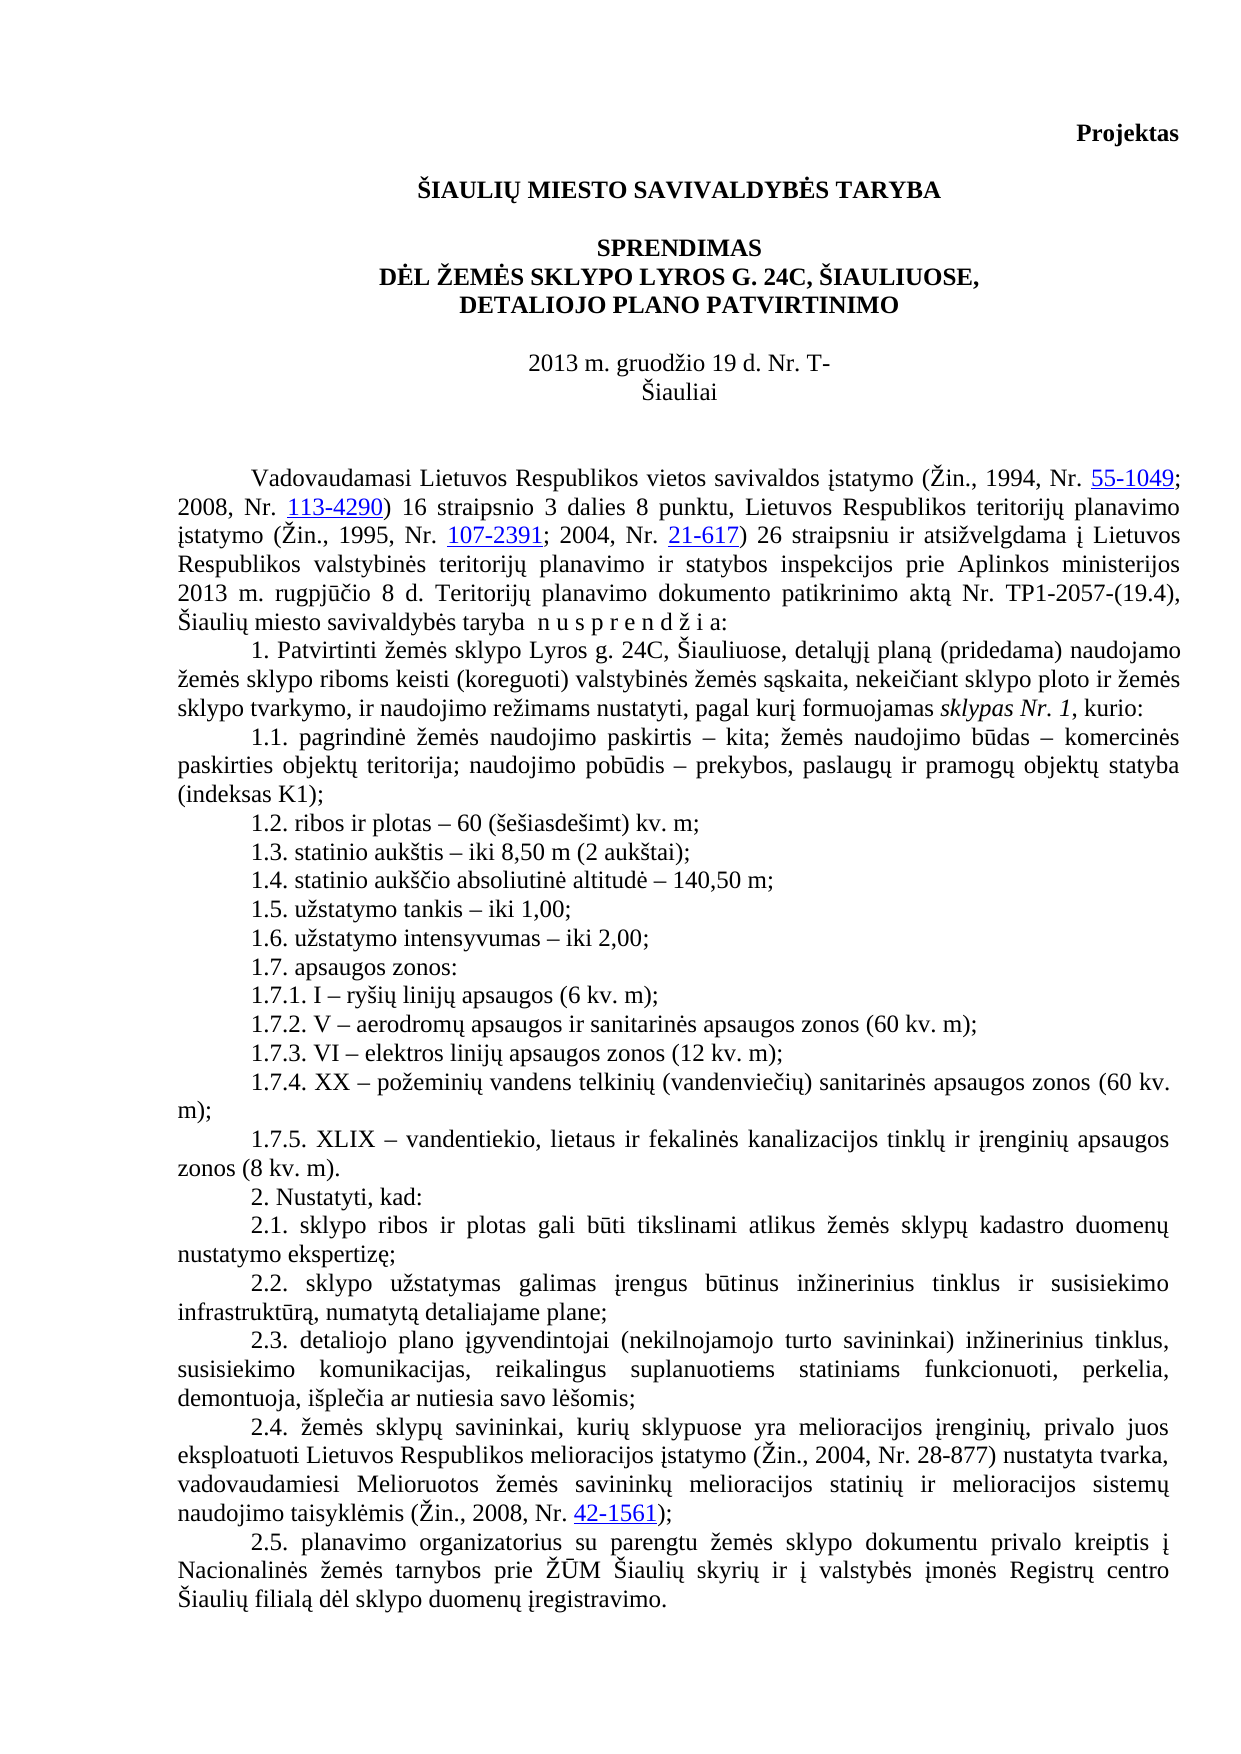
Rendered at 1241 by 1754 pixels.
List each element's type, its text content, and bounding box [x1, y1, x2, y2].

text 1.6. užstatymo intensyvumas – iki 2,00; [177, 923, 1181, 952]
text 2.3. detaliojo plano įgyvendintojai (nekilnojamojo turto savininkai) inžinerinius tinklus, susisiekimo komunikacijas, reikalingus suplanuotiems statiniams funkcionuoti, perkelia, demontuoja, išplečia ar nutiesia savo lėšomis; [177, 1326, 1170, 1412]
text 1.7.1. I – ryšių linijų apsaugos (6 kv. m); [177, 981, 1170, 1009]
text 1.3. statinio aukštis – iki 8,50 m (2 aukštai); [177, 837, 1170, 866]
text 2.5. planavimo organizatorius su parengtu žemės sklypo dokumentu privalo kreiptis į Nacionalinės žemės tarnybos prie ŽŪM Šiaulių skyrių ir į valstybės įmonės Registrų centro Šiaulių filialą dėl sklypo duomenų įregistravimo. [177, 1527, 1170, 1613]
text ŠIAULIŲ MIESTO SAVIVALDYBĖS TARYBA [177, 176, 1181, 204]
text DETALIOJO PLANO PATVIRTINIMO [177, 291, 1181, 319]
text Vadovaudamasi Lietuvos Respublikos vietos savivaldos įstatymo (Žin., 1994, Nr. 55-1049; 2008, Nr. 113-4290) 16 straipsnio 3 dalies 8 punktu, Lietuvos Respublikos teritorijų planavimo įstatymo (Žin., 1995, Nr. 107-2391; 2004, Nr. 21-617) 26 straipsniu ir atsižvelgdama į Lietuvos Respublikos valstybinės teritorijų planavimo ir statybos inspekcijos prie Aplinkos ministerijos 2013 m. rugpjūčio 8 d. Teritorijų planavimo dokumento patikrinimo aktą Nr. TP1-2057-(19.4), Šiaulių miesto savivaldybės taryba n u s p r e n d ž i a: [177, 463, 1181, 636]
text 1.7.3. VI – elektros linijų apsaugos zonos (12 kv. m); [177, 1038, 1170, 1067]
text 2013 m. gruodžio 19 d. Nr. T- [177, 348, 1181, 377]
text DĖL ŽEMĖS SKLYPO LYROS G. 24C, ŠIAULIUOSE, [177, 262, 1181, 291]
text 1.2. ribos ir plotas – 60 (šešiasdešimt) kv. m; [177, 808, 1179, 837]
text 2.4. žemės sklypų savininkai, kurių sklypuose yra melioracijos įrenginių, privalo juos eksploatuoti Lietuvos Respublikos melioracijos įstatymo (Žin., 2004, Nr. 28-877) nustatyta tvarka, vadovaudamiesi Melioruotos žemės savininkų melioracijos statinių ir melioracijos sistemų naudojimo taisyklėmis (Žin., 2008, Nr. 42-1561); [177, 1412, 1170, 1527]
text 1.7.5. XLIX – vandentiekio, lietaus ir fekalinės kanalizacijos tinklų ir įrenginių apsaugos zonos (8 kv. m). [177, 1124, 1170, 1182]
text 2.1. sklypo ribos ir plotas gali būti tikslinami atlikus žemės sklypų kadastro duomenų nustatymo ekspertizę; [177, 1211, 1170, 1268]
text 1. Patvirtinti žemės sklypo Lyros g. 24C, Šiauliuose, detalųjį planą (pridedama) naudojamo žemės sklypo riboms keisti (koreguoti) valstybinės žemės sąskaita, nekeičiant sklypo ploto ir žemės sklypo tvarkymo, ir naudojimo režimams nustatyti, pagal kurį formuojamas sklypas Nr. 1, kurio: [177, 636, 1181, 722]
text SPRENDIMAS [177, 233, 1181, 262]
text 1.5. užstatymo tankis – iki 1,00; [177, 894, 1170, 923]
text Projektas [180, 118, 1179, 147]
text 1.7. apsaugos zonos: [177, 952, 1170, 981]
text 2. Nustatyti, kad: [177, 1182, 1170, 1211]
text 1.7.2. V – aerodromų apsaugos ir sanitarinės apsaugos zonos (60 kv. m); [177, 1009, 1170, 1038]
text 1.7.4. XX – požeminių vandens telkinių (vandenviečių) sanitarinės apsaugos zonos (60 kv. m); [177, 1067, 1170, 1124]
text Šiauliai [177, 377, 1181, 406]
text 1.4. statinio aukščio absoliutinė altitudė – 140,50 m; [177, 866, 1170, 894]
text 2.2. sklypo užstatymas galimas įrengus būtinus inžinerinius tinklus ir susisiekimo infrastruktūrą, numatytą detaliajame plane; [177, 1268, 1170, 1326]
text 1.1. pagrindinė žemės naudojimo paskirtis – kita; žemės naudojimo būdas – komercinės paskirties objektų teritorija; naudojimo pobūdis – prekybos, paslaugų ir pramogų objektų statyba (indeksas K1); [177, 722, 1179, 808]
